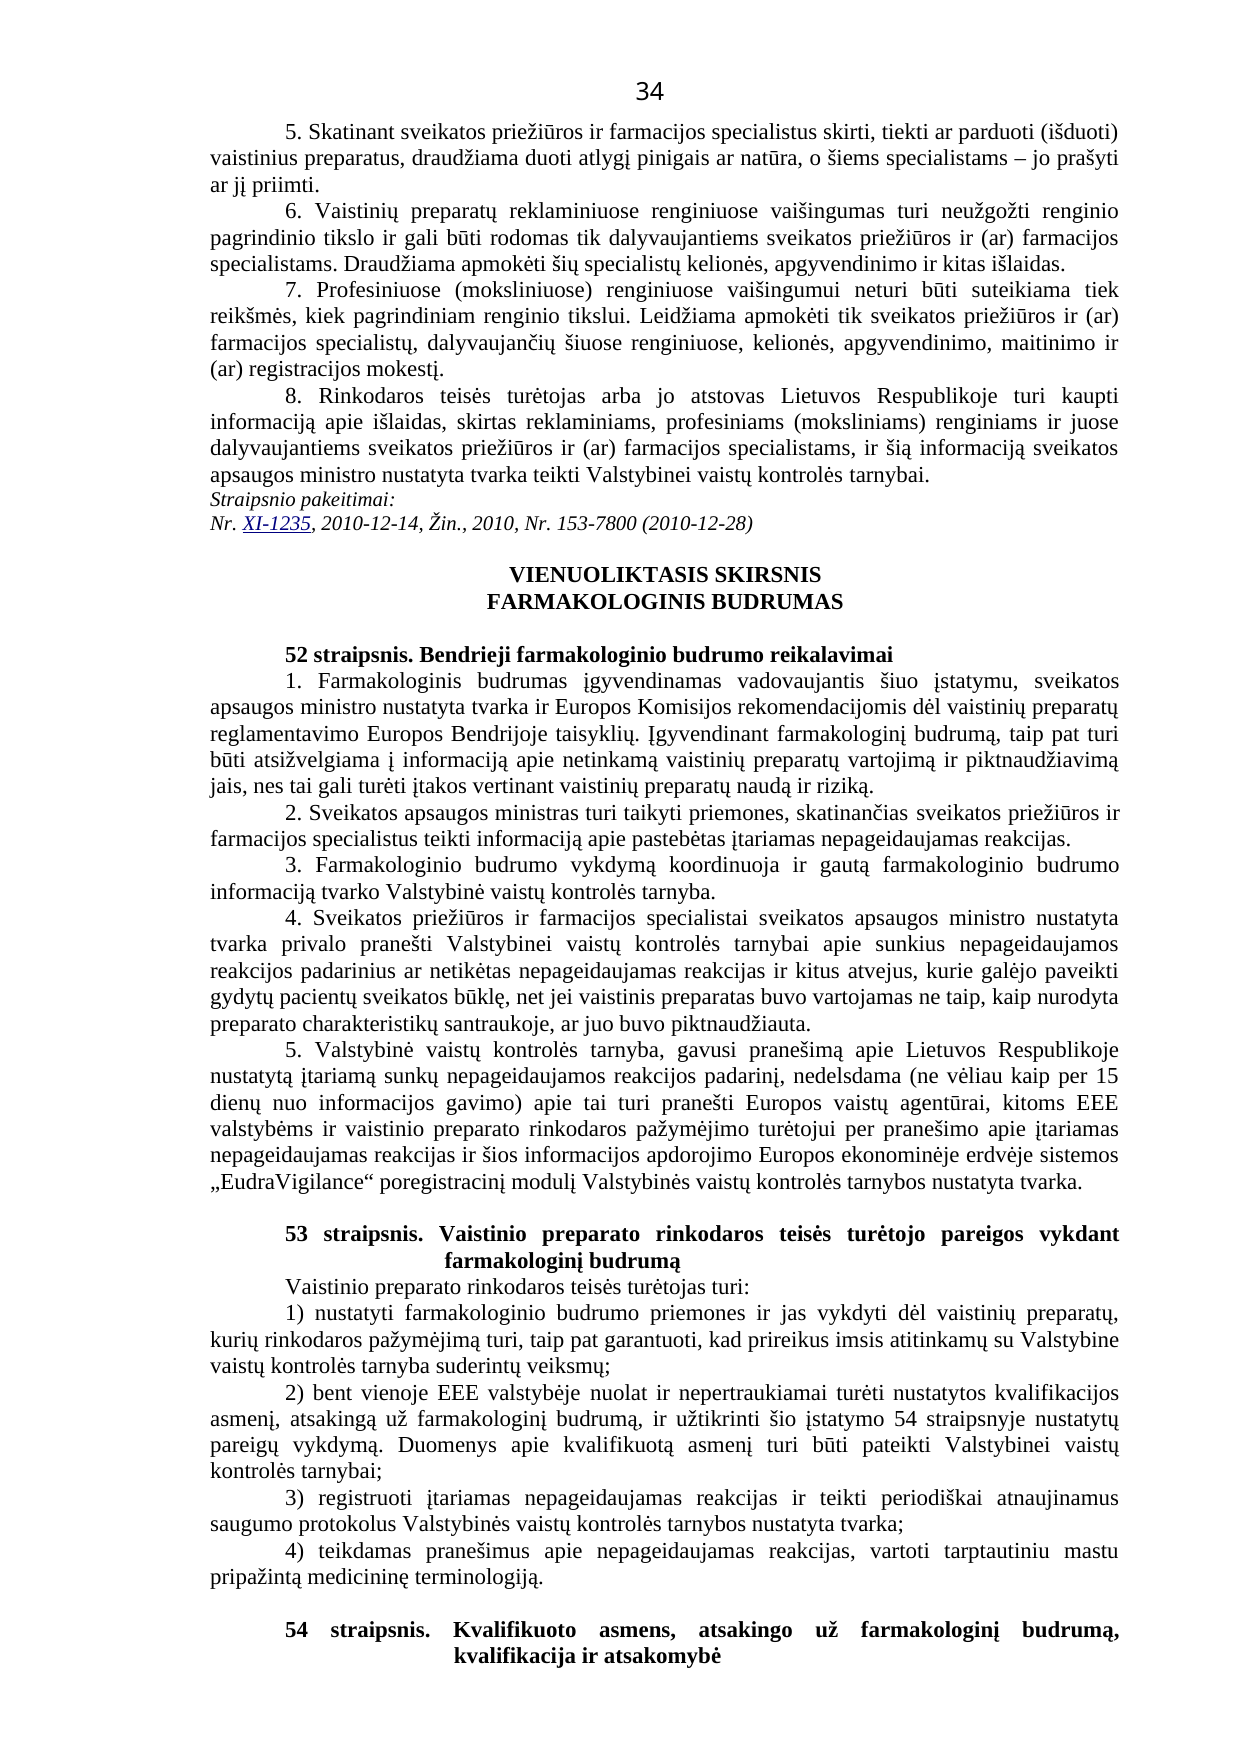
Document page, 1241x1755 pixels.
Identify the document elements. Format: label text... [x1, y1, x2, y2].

text 8. Rinkodaros teisės turėtojas arba jo atstovas Lietuvos Respublikoje turi kaupti informaciją apie išlaidas, skirtas reklaminiams, profesiniams (moksliniams) renginiams ir juose dalyvaujantiems sveikatos priežiūros ir (ar) farmacijos specialistams, ir šią informaciją sveikatos apsaugos ministro nustatyta tvarka teikti Valstybinei vaistų kontrolės tarnybai. [210, 382, 1120, 487]
text 2) bent vienoje EEE valstybėje nuolat ir nepertraukiamai turėti nustatytos kvalifikacijos asmenį, atsakingą už farmakologinį budrumą, ir užtikrinti šio įstatymo 54 straipsnyje nustatytų pareigų vykdymą. Duomenys apie kvalifikuotą asmenį turi būti pateikti Valstybinei vaistų kontrolės tarnybai; [210, 1378, 1120, 1484]
text 1. Farmakologinis budrumas įgyvendinamas vadovaujantis šiuo įstatymu, sveikatos apsaugos ministro nustatyta tvarka ir Europos Komisijos rekomendacijomis dėl vaistinių preparatų reglamentavimo Europos Bendrijoje taisyklių. Įgyvendinant farmakologinį budrumą, taip pat turi būti atsižvelgiama į informaciją apie netinkamą vaistinių preparatų vartojimą ir piktnaudžiavimą jais, nes tai gali turėti įtakos vertinant vaistinių preparatų naudą ir riziką. [210, 667, 1120, 799]
text 3) registruoti įtariamas nepageidaujamas reakcijas ir teikti periodiškai atnaujinamus saugumo protokolus Valstybinės vaistų kontrolės tarnybos nustatyta tvarka; [210, 1484, 1120, 1537]
text 4) teikdamas pranešimus apie nepageidaujamas reakcijas, vartoti tarptautiniu mastu pripažintą medicininę terminologiją. [210, 1537, 1120, 1589]
text 6. Vaistinių preparatų reklaminiuose renginiuose vaišingumas turi neužgožti renginio pagrindinio tikslo ir gali būti rodomas tik dalyvaujantiems sveikatos priežiūros ir (ar) farmacijos specialistams. Draudžiama apmokėti šių specialistų kelionės, apgyvendinimo ir kitas išlaidas. [210, 197, 1120, 276]
subtitle VIENUOLIKTASIS SKIRSNIS [210, 562, 1120, 588]
text Vaistinio preparato rinkodaros teisės turėtojas turi: [210, 1273, 1120, 1299]
text 1) nustatyti farmakologinio budrumo priemones ir jas vykdyti dėl vaistinių preparatų, kurių rinkodaros pažymėjimą turi, taip pat garantuoti, kad prireikus imsis atitinkamų su Valstybine vaistų kontrolės tarnyba suderintų veiksmų; [210, 1299, 1120, 1378]
text 2. Sveikatos apsaugos ministras turi taikyti priemones, skatinančias sveikatos priežiūros ir farmacijos specialistus teikti informaciją apie pastebėtas įtariamas nepageidaujamas reakcijas. [210, 799, 1120, 851]
text 53 straipsnis. Vaistinio preparato rinkodaros teisės turėtojo pareigos vykdant farmakologinį budrumą [285, 1220, 1120, 1273]
text 3. Farmakologinio budrumo vykdymą koordinuoja ir gautą farmakologinio budrumo informaciją tvarko Valstybinė vaistų kontrolės tarnyba. [210, 851, 1120, 904]
text 54 straipsnis. Kvalifikuoto asmens, atsakingo už farmakologinį budrumą, kvalifikacija ir atsakomybė [285, 1616, 1120, 1668]
text 5. Valstybinė vaistų kontrolės tarnyba, gavusi pranešimą apie Lietuvos Respublikoje nustatytą įtariamą sunkų nepageidaujamos reakcijos padarinį, nedelsdama (ne vėliau kaip per 15 dienų nuo informacijos gavimo) apie tai turi pranešti Europos vaistų agentūrai, kitoms EEE valstybėms ir vaistinio preparato rinkodaros pažymėjimo turėtojui per pranešimo apie įtariamas nepageidaujamas reakcijas ir šios informacijos apdorojimo Europos ekonominėje erdvėje sistemos „EudraVigilance“ poregistracinį modulį Valstybinės vaistų kontrolės tarnybos nustatyta tvarka. [210, 1036, 1120, 1194]
text 5. Skatinant sveikatos priežiūros ir farmacijos specialistus skirti, tiekti ar parduoti (išduoti) vaistinius preparatus, draudžiama duoti atlygį pinigais ar natūra, o šiems specialistams – jo prašyti ar jį priimti. [210, 118, 1120, 197]
text 52 straipsnis. Bendrieji farmakologinio budrumo reikalavimai [210, 641, 1120, 667]
subtitle Straipsnio pakeitimai: [210, 487, 1120, 511]
text Nr. XI-1235, 2010-12-14, Žin., 2010, Nr. 153-7800 (2010-12-28) [210, 511, 1120, 535]
text 4. Sveikatos priežiūros ir farmacijos specialistai sveikatos apsaugos ministro nustatyta tvarka privalo pranešti Valstybinei vaistų kontrolės tarnybai apie sunkius nepageidaujamos reakcijos padarinius ar netikėtas nepageidaujamas reakcijas ir kitus atvejus, kurie galėjo paveikti gydytų pacientų sveikatos būklę, net jei vaistinis preparatas buvo vartojamas ne taip, kaip nurodyta preparato charakteristikų santraukoje, ar juo buvo piktnaudžiauta. [210, 904, 1120, 1036]
text FARMAKOLOGINIS BUDRUMAS [210, 588, 1120, 614]
text 7. Profesiniuose (moksliniuose) renginiuose vaišingumui neturi būti suteikiama tiek reikšmės, kiek pagrindiniam renginio tikslui. Leidžiama apmokėti tik sveikatos priežiūros ir (ar) farmacijos specialistų, dalyvaujančių šiuose renginiuose, kelionės, apgyvendinimo, maitinimo ir (ar) registracijos mokestį. [210, 276, 1120, 382]
